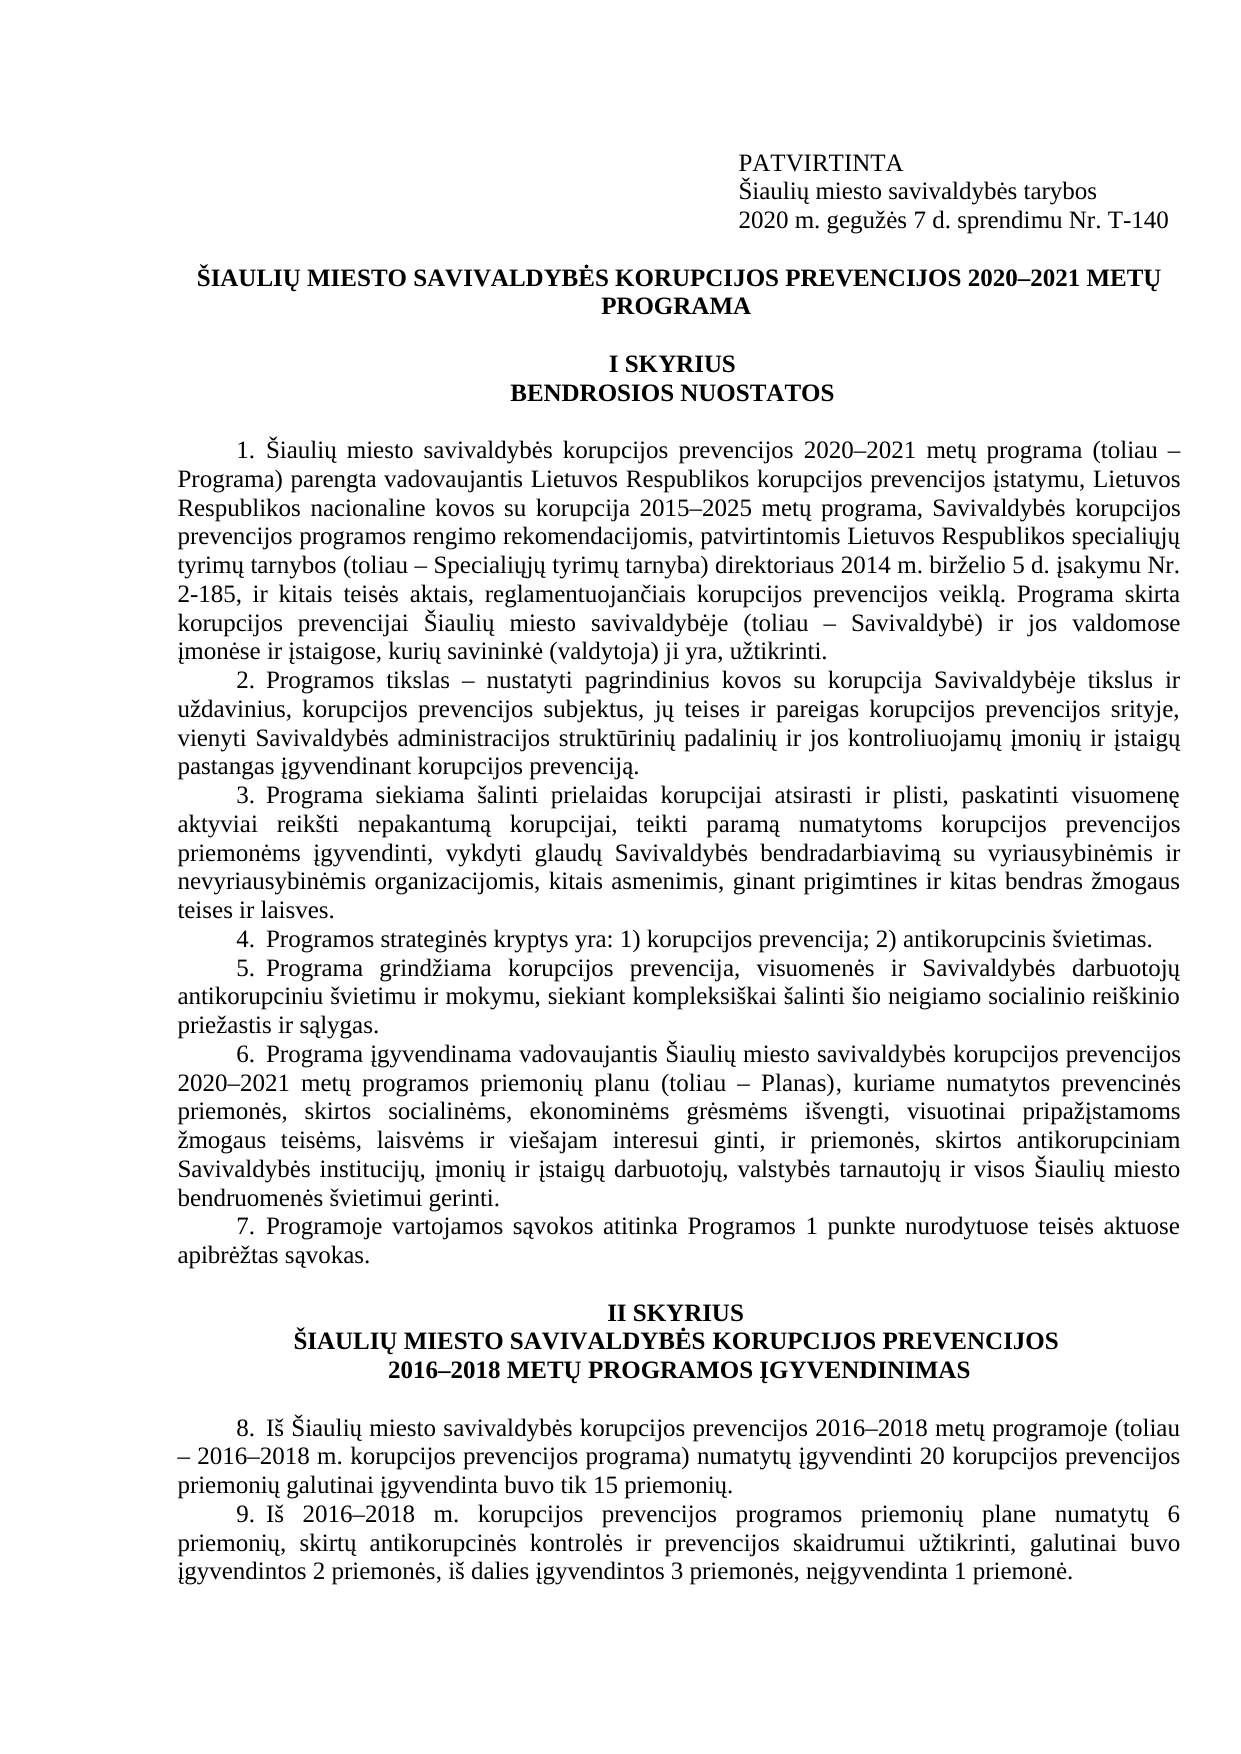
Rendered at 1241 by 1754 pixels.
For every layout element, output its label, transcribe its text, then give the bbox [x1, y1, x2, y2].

text 1. Šiaulių miesto savivaldybės korupcijos prevencijos 2020–2021 metų programa (toliau – Programa) parengta vadovaujantis Lietuvos Respublikos korupcijos prevencijos įstatymu, Lietuvos Respublikos nacionaline kovos su korupcija 2015–2025 metų programa, Savivaldybės korupcijos prevencijos programos rengimo rekomendacijomis, patvirtintomis Lietuvos Respublikos specialiųjų tyrimų tarnybos (toliau – Specialiųjų tyrimų tarnyba) direktoriaus 2014 m. birželio 5 d. įsakymu Nr. 2-185, ir kitais teisės aktais, reglamentuojančiais korupcijos prevencijos veiklą. Programa skirta korupcijos prevencijai Šiaulių miesto savivaldybėje (toliau – Savivaldybė) ir jos valdomose įmonėse ir įstaigose, kurių savininkė (valdytoja) ji yra, užtikrinti. [177, 435, 1181, 665]
text BENDROSIOS NUOSTATOS [177, 378, 1174, 406]
text II SKYRIUS [177, 1298, 1174, 1326]
text I SKYRIUS [177, 349, 1174, 378]
text 6. Programa įgyvendinama vadovaujantis Šiaulių miesto savivaldybės korupcijos prevencijos 2020–2021 metų programos priemonių planu (toliau – Planas), kuriame numatytos prevencinės priemonės, skirtos socialinėms, ekonominėms grėsmėms išvengti, visuotinai pripažįstamoms žmogaus teisėms, laisvėms ir viešajam interesui ginti, ir priemonės, skirtos antikorupciniam Savivaldybės institucijų, įmonių ir įstaigų darbuotojų, valstybės tarnautojų ir visos Šiaulių miesto bendruomenės švietimui gerinti. [177, 1039, 1181, 1211]
text 8. Iš Šiaulių miesto savivaldybės korupcijos prevencijos 2016–2018 metų programoje (toliau – 2016–2018 m. korupcijos prevencijos programa) numatytų įgyvendinti 20 korupcijos prevencijos priemonių galutinai įgyvendinta buvo tik 15 priemonių. [177, 1413, 1181, 1499]
text Šiaulių miesto savivaldybės tarybos [177, 176, 1181, 205]
text PATVIRTINTA [177, 148, 1181, 176]
text 5. Programa grindžiama korupcijos prevencija, visuomenės ir Savivaldybės darbuotojų antikorupciniu švietimu ir mokymu, siekiant kompleksiškai šalinti šio neigiamo socialinio reiškinio priežastis ir sąlygas. [177, 953, 1181, 1039]
text 4. Programos strateginės kryptys yra: 1) korupcijos prevencija; 2) antikorupcinis švietimas. [177, 924, 1181, 953]
text ŠIAULIŲ MIESTO SAVIVALDYBĖS KORUPCIJOS PREVENCIJOS 2016–2018 METŲ PROGRAMOS ĮGYVENDINIMAS [177, 1326, 1181, 1384]
text 2020 m. gegužės 7 d. sprendimu Nr. T-140 [177, 205, 1181, 234]
text 9. Iš 2016–2018 m. korupcijos prevencijos programos priemonių plane numatytų 6 priemonių, skirtų antikorupcinės kontrolės ir prevencijos skaidrumui užtikrinti, galutinai buvo įgyvendintos 2 priemonės, iš dalies įgyvendintos 3 priemonės, neįgyvendinta 1 priemonė. [177, 1499, 1181, 1585]
text 7. Programoje vartojamos sąvokos atitinka Programos 1 punkte nurodytuose teisės aktuose apibrėžtas sąvokas. [177, 1211, 1181, 1269]
text 3. Programa siekiama šalinti prielaidas korupcijai atsirasti ir plisti, paskatinti visuomenę aktyviai reikšti nepakantumą korupcijai, teikti paramą numatytoms korupcijos prevencijos priemonėms įgyvendinti, vykdyti glaudų Savivaldybės bendradarbiavimą su vyriausybinėmis ir nevyriausybinėmis organizacijomis, kitais asmenimis, ginant prigimtines ir kitas bendras žmogaus teises ir laisves. [177, 780, 1181, 924]
text ŠIAULIŲ MIESTO SAVIVALDYBĖS KORUPCIJOS PREVENCIJOS 2020–2021 METŲ PROGRAMA [177, 263, 1181, 320]
text 2. Programos tikslas – nustatyti pagrindinius kovos su korupcija Savivaldybėje tikslus ir uždavinius, korupcijos prevencijos subjektus, jų teises ir pareigas korupcijos prevencijos srityje, vienyti Savivaldybės administracijos struktūrinių padalinių ir jos kontroliuojamų įmonių ir įstaigų pastangas įgyvendinant korupcijos prevenciją. [177, 665, 1181, 780]
